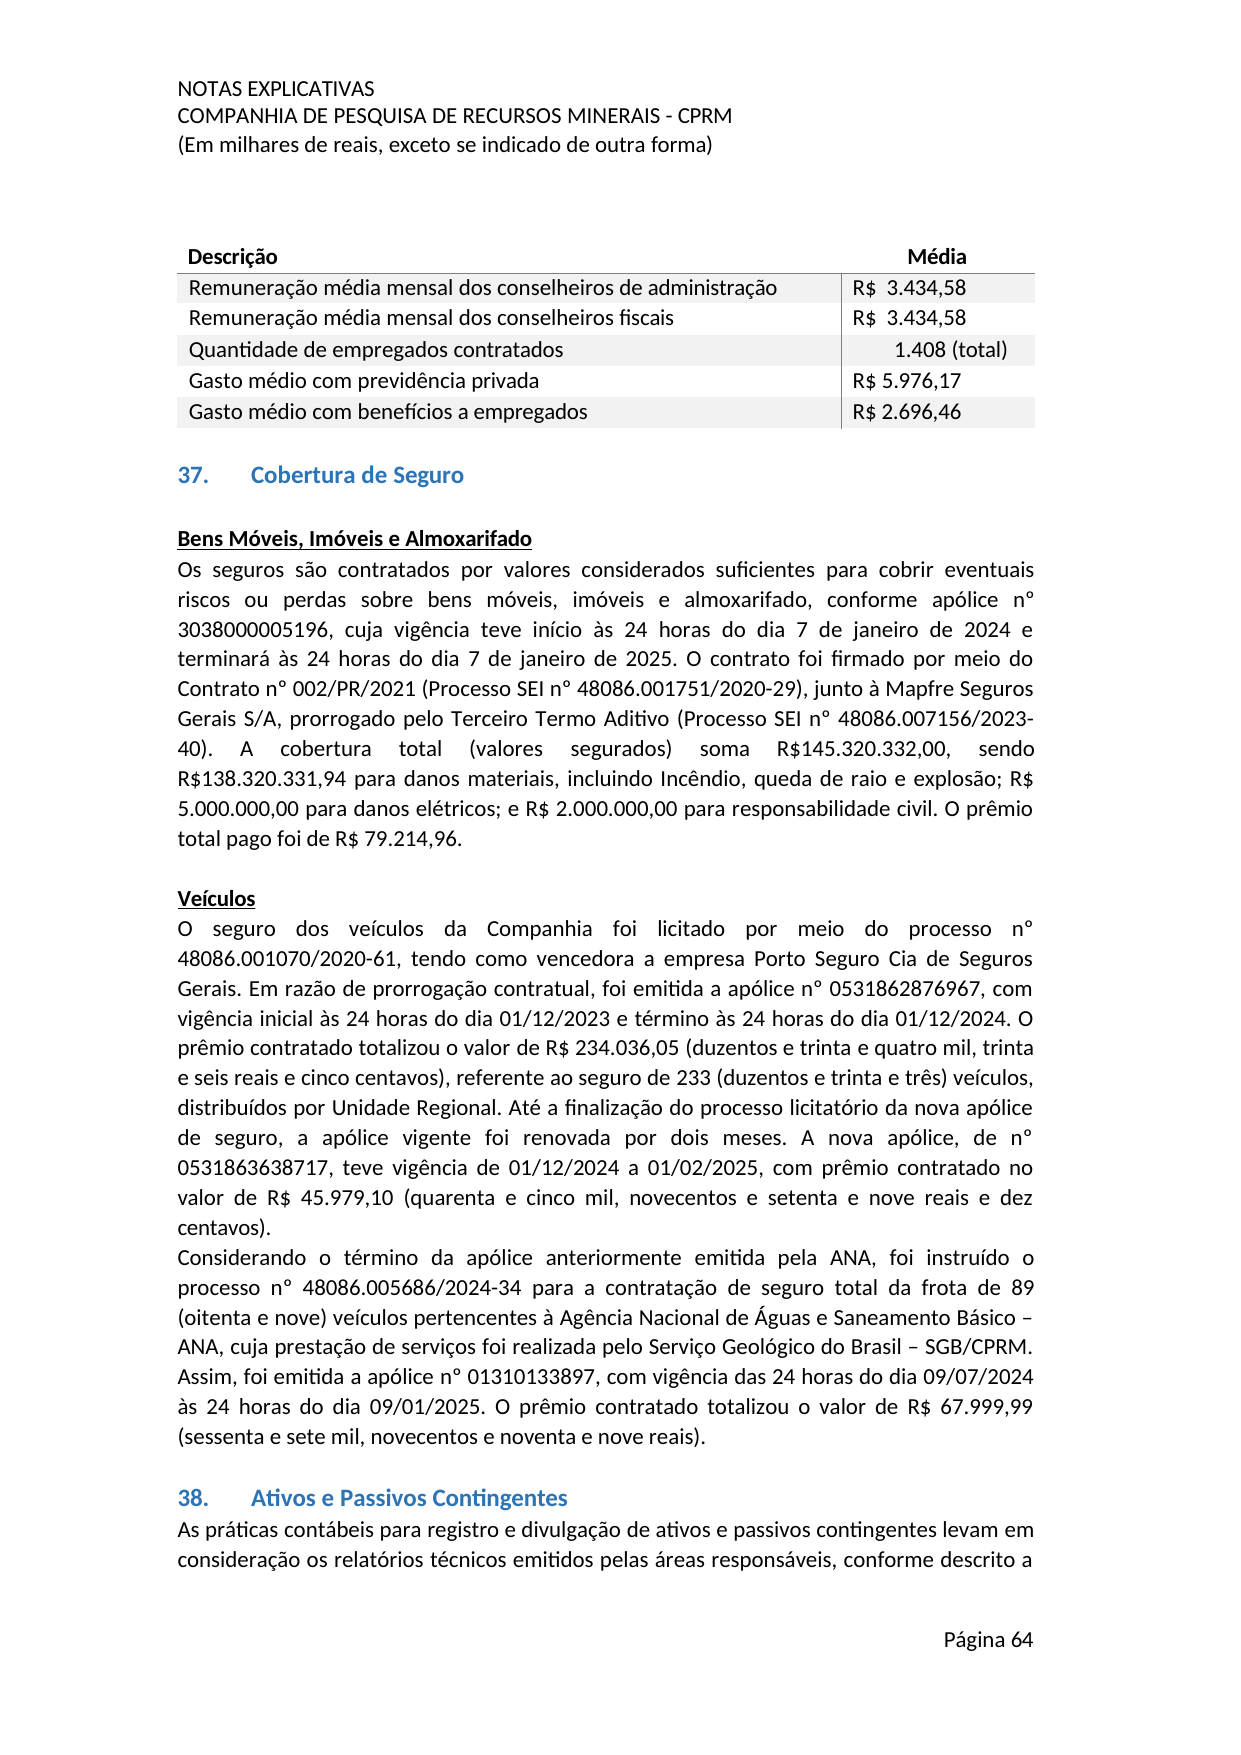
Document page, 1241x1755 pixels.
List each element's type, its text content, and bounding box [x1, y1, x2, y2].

text As práticas contábeis para registro e divulgação de ativos e passivos contingentes levam em consideração os relatórios técnicos emitidos pelas áreas responsáveis, conforme descrito a [177, 1515, 1034, 1573]
text Bens Móveis, Imóveis e Almoxarifado [177, 524, 1241, 553]
table_cell 1.408 (total) [842, 335, 1035, 366]
table_header Remuneração média mensal dos conselheiros de administração [177, 274, 841, 303]
text O seguro dos veículos da Companhia foi licitado por meio do processo nº 48086.001070/2020-61, tendo como vencedora a empresa Porto Seguro Cia de Seguros Gerais. Em razão de prorrogação contratual, foi emitida a apólice nº 0531862876967, com vigência inicial às 24 horas do dia 01/12/2023 e término às 24 horas do dia 01/12/2024. O prêmio contratado totalizou o valor de R$ 234.036,05 (duzentos e trinta e quatro mil, trinta e seis reais e cinco centavos), referente ao seguro de 233 (duzentos e trinta e três) veículos, distribuídos por Unidade Regional. Até a finalização do processo licitatório da nova apólice de seguro, a apólice vigente foi renovada por dois meses. A nova apólice, de nº 0531863638717, teve vigência de 01/12/2024 a 01/02/2025, com prêmio contratado no valor de R$ 45.979,10 (quarenta e cinco mil, novecentos e setenta e nove reais e dez centavos). [177, 914, 1035, 1241]
text Considerando o término da apólice anteriormente emitida pela ANA, foi instruído o processo nº 48086.005686/2024-34 para a contratação de seguro total da frota de 89 (oitenta e nove) veículos pertencentes à Agência Nacional de Águas e Saneamento Básico – ANA, cuja prestação de serviços foi realizada pelo Serviço Geológico do Brasil – SGB/CPRM. Assim, foi emitida a apólice nº 01310133897, com vigência das 24 horas do dia 09/07/2024 às 24 horas do dia 09/01/2025. O prêmio contratado totalizou o valor de R$ 67.999,99 (sessenta e sete mil, novecentos e noventa e nove reais). [177, 1243, 1035, 1450]
table_cell Remuneração média mensal dos conselheiros fiscais [177, 304, 841, 335]
list Ativos e Passivos Contingentes [177, 1482, 1241, 1513]
text Os seguros são contratados por valores considerados suficientes para cobrir eventuais riscos ou perdas sobre bens móveis, imóveis e almoxarifado, conforme apólice nº 3038000005196, cuja vigência teve início às 24 horas do dia 7 de janeiro de 2024 e terminará às 24 horas do dia 7 de janeiro de 2025. O contrato foi firmado por meio do Contrato nº 002/PR/2021 (Processo SEI nº 48086.001751/2020-29), junto à Mapfre Seguros Gerais S/A, prorrogado pelo Terceiro Termo Aditivo (Processo SEI nº 48086.007156/2023-40). A cobertura total (valores segurados) soma R$145.320.332,00, sendo R$138.320.331,94 para danos materiais, incluindo Incêndio, queda de raio e explosão; R$ 5.000.000,00 para danos elétricos; e R$ 2.000.000,00 para responsabilidade civil. O prêmio total pago foi de R$ 79.214,96. [177, 555, 1035, 852]
table_header R$ 3.434,58 [842, 274, 1035, 303]
list Cobertura de Seguro [177, 459, 1241, 489]
text Veículos [177, 884, 1241, 912]
table_cell Gasto médio com benefícios a empregados [177, 397, 841, 428]
table_cell R$ 2.696,46 [842, 397, 1035, 428]
table_cell Gasto médio com previdência privada [177, 366, 841, 397]
table_cell R$ 5.976,17 [842, 366, 1035, 397]
table_cell Quantidade de empregados contratados [177, 335, 841, 366]
table_cell R$ 3.434,58 [842, 304, 1035, 335]
text Descrição Média [188, 242, 1241, 270]
